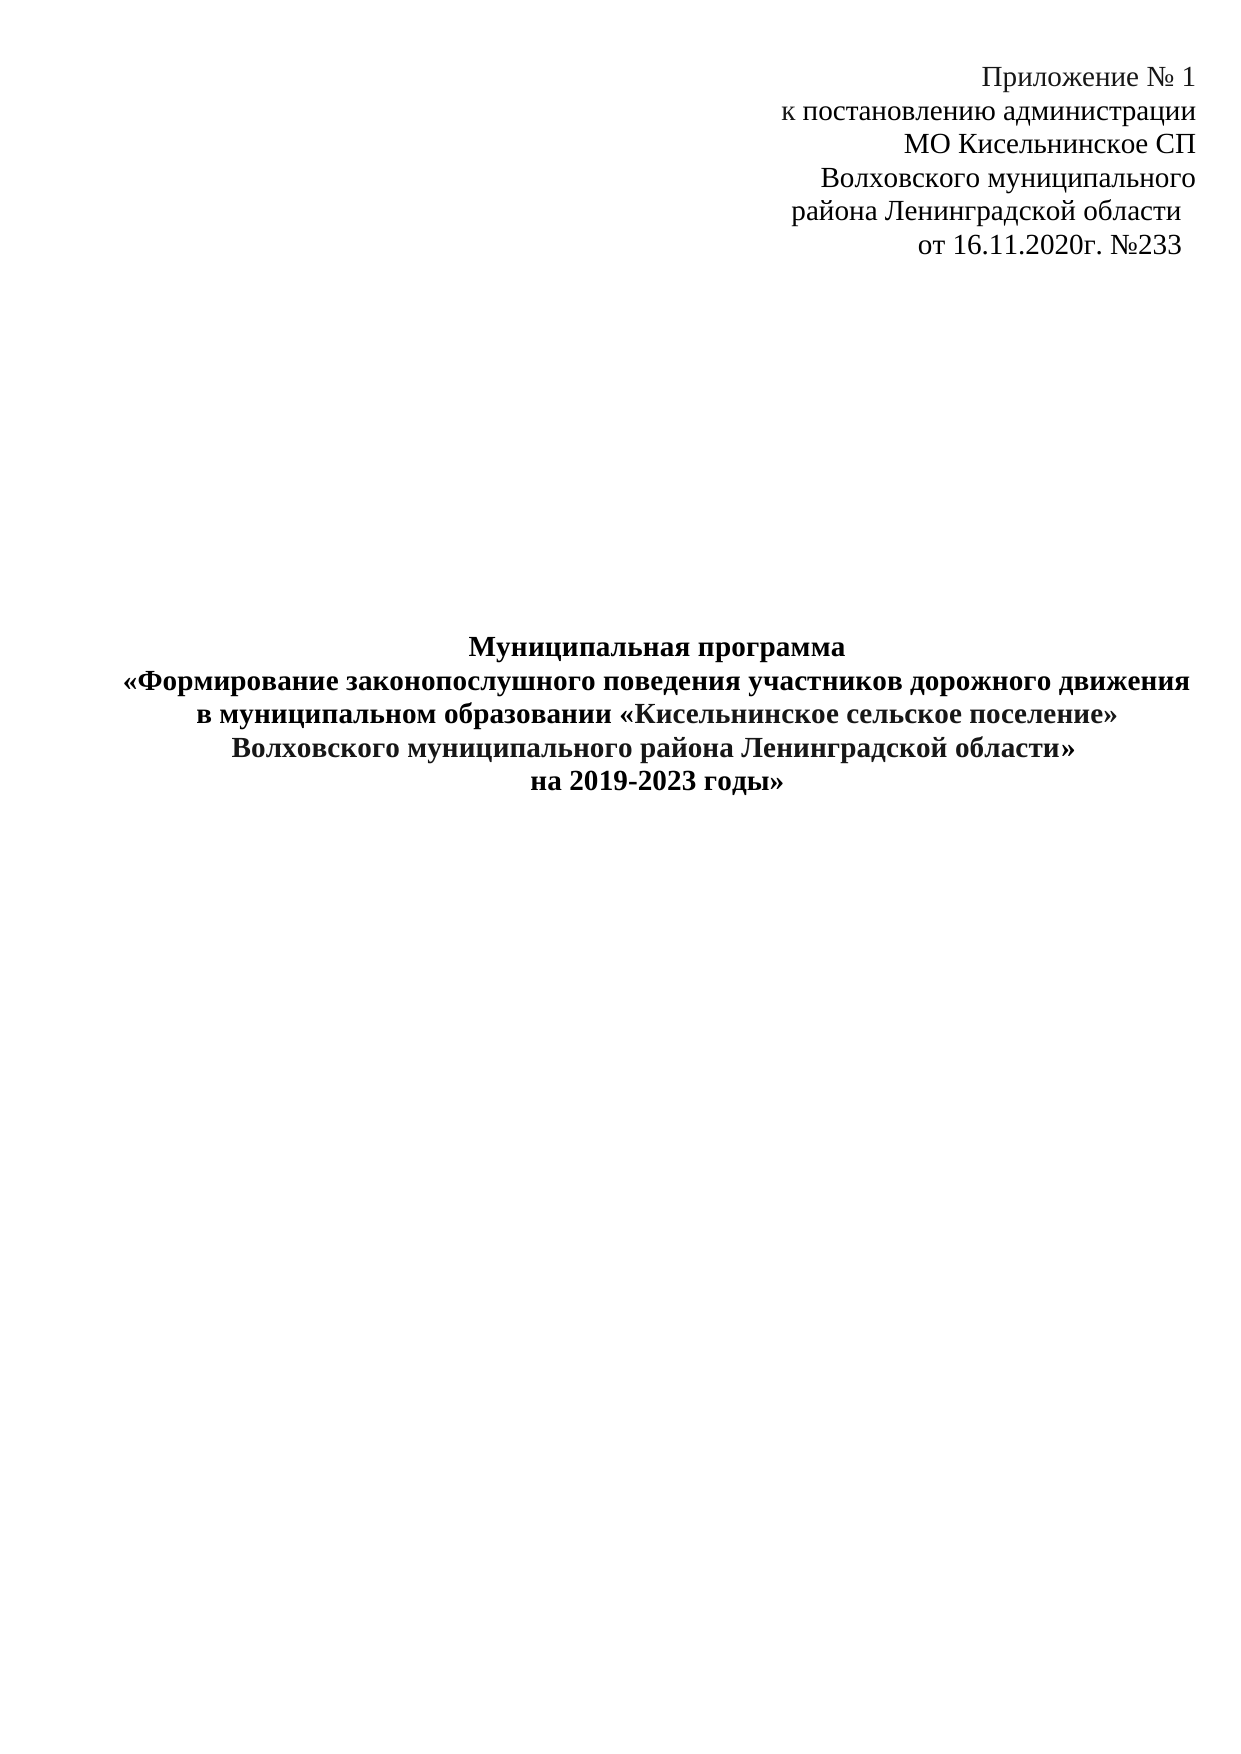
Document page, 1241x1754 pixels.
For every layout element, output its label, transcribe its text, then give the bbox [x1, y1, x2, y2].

text Муниципальная программа [118, 629, 1196, 663]
text от 16.11.2020г. №233 [118, 227, 1196, 260]
text Волховского муниципального [118, 160, 1196, 193]
text к постановлению администрации [118, 93, 1196, 126]
text Приложение № 1 [118, 59, 1196, 93]
text на 2019-2023 годы» [118, 763, 1196, 797]
text МО Кисельнинское СП [118, 126, 1196, 160]
text района Ленинградской области [118, 193, 1196, 227]
text «Формирование законопослушного поведения участников дорожного движения в муниципальном образовании «Кисельнинское сельское поселение» Волховского муниципального района Ленинградской области» [118, 663, 1196, 763]
